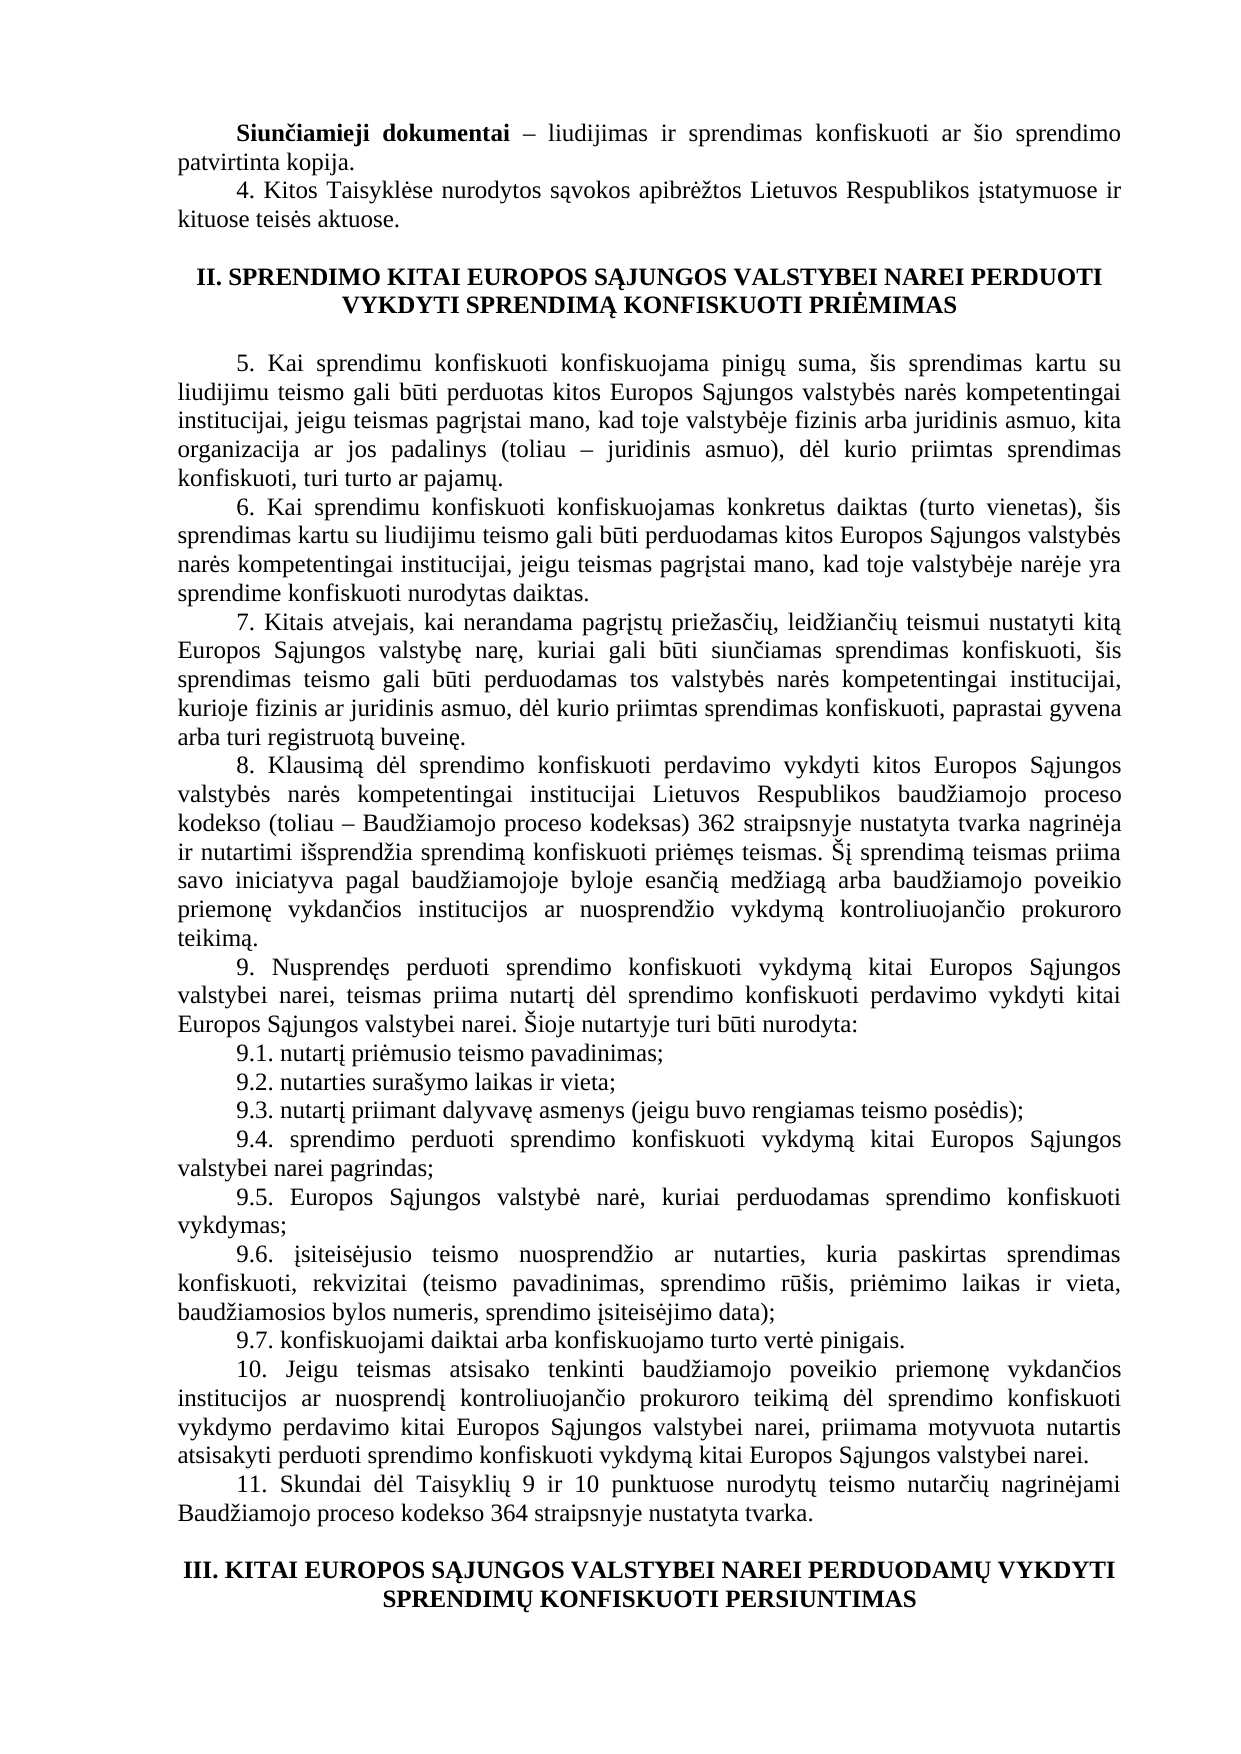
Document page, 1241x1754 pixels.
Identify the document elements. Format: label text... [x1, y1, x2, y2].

text 11. Skundai dėl Taisyklių 9 ir 10 punktuose nurodytų teismo nutarčių nagrinėjami Baudžiamojo proceso kodekso 364 straipsnyje nustatyta tvarka. [177, 1469, 1122, 1527]
text III. kitai Europos Sąjungos valstybei narei perduodamų vykdyti Sprendimų KONFISKUOTI persiuntimas [177, 1556, 1122, 1613]
text 10. Jeigu teismas atsisako tenkinti baudžiamojo poveikio priemonę vykdančios institucijos ar nuosprendį kontroliuojančio prokuroro teikimą dėl sprendimo konfiskuoti vykdymo perdavimo kitai Europos Sąjungos valstybei narei, priimama motyvuota nutartis atsisakyti perduoti sprendimo konfiskuoti vykdymą kitai Europos Sąjungos valstybei narei. [177, 1354, 1122, 1469]
text 9. Nusprendęs perduoti sprendimo konfiskuoti vykdymą kitai Europos Sąjungos valstybei narei, teismas priima nutartį dėl sprendimo konfiskuoti perdavimo vykdyti kitai Europos Sąjungos valstybei narei. Šioje nutartyje turi būti nurodyta: [177, 952, 1122, 1038]
text 6. Kai sprendimu konfiskuoti konfiskuojamas konkretus daiktas (turto vienetas), šis sprendimas kartu su liudijimu teismo gali būti perduodamas kitos Europos Sąjungos valstybės narės kompetentingai institucijai, jeigu teismas pagrįstai mano, kad toje valstybėje narėje yra sprendime konfiskuoti nurodytas daiktas. [177, 492, 1122, 607]
text 9.7. konfiskuojami daiktai arba konfiskuojamo turto vertė pinigais. [177, 1326, 1122, 1354]
text 4. Kitos Taisyklėse nurodytos sąvokos apibrėžtos Lietuvos Respublikos įstatymuose ir kituose teisės aktuose. [177, 176, 1122, 233]
text II. Sprendimo kitai Europos Sąjungos valstybEI narei perduoti vykdyti sprendimą konfiskuoti priėmimas [177, 262, 1122, 319]
text 9.1. nutartį priėmusio teismo pavadinimas; [177, 1038, 1122, 1067]
text 9.4. sprendimo perduoti sprendimo konfiskuoti vykdymą kitai Europos Sąjungos valstybei narei pagrindas; [177, 1124, 1122, 1182]
text 9.3. nutartį priimant dalyvavę asmenys (jeigu buvo rengiamas teismo posėdis); [177, 1096, 1122, 1124]
text Siunčiamieji dokumentai – liudijimas ir sprendimas konfiskuoti ar šio sprendimo patvirtinta kopija. [177, 118, 1122, 176]
text 5. Kai sprendimu konfiskuoti konfiskuojama pinigų suma, šis sprendimas kartu su liudijimu teismo gali būti perduotas kitos Europos Sąjungos valstybės narės kompetentingai institucijai, jeigu teismas pagrįstai mano, kad toje valstybėje fizinis arba juridinis asmuo, kita organizacija ar jos padalinys (toliau – juridinis asmuo), dėl kurio priimtas sprendimas konfiskuoti, turi turto ar pajamų. [177, 348, 1122, 492]
text 9.2. nutarties surašymo laikas ir vieta; [177, 1067, 1122, 1096]
text 8. Klausimą dėl sprendimo konfiskuoti perdavimo vykdyti kitos Europos Sąjungos valstybės narės kompetentingai institucijai Lietuvos Respublikos baudžiamojo proceso kodekso (toliau – Baudžiamojo proceso kodeksas) 362 straipsnyje nustatyta tvarka nagrinėja ir nutartimi išsprendžia sprendimą konfiskuoti priėmęs teismas. Šį sprendimą teismas priima savo iniciatyva pagal baudžiamojoje byloje esančią medžiagą arba baudžiamojo poveikio priemonę vykdančios institucijos ar nuosprendžio vykdymą kontroliuojančio prokuroro teikimą. [177, 751, 1122, 952]
text 9.6. įsiteisėjusio teismo nuosprendžio ar nutarties, kuria paskirtas sprendimas konfiskuoti, rekvizitai (teismo pavadinimas, sprendimo rūšis, priėmimo laikas ir vieta, baudžiamosios bylos numeris, sprendimo įsiteisėjimo data); [177, 1239, 1122, 1326]
text 7. Kitais atvejais, kai nerandama pagrįstų priežasčių, leidžiančių teismui nustatyti kitą Europos Sąjungos valstybę narę, kuriai gali būti siunčiamas sprendimas konfiskuoti, šis sprendimas teismo gali būti perduodamas tos valstybės narės kompetentingai institucijai, kurioje fizinis ar juridinis asmuo, dėl kurio priimtas sprendimas konfiskuoti, paprastai gyvena arba turi registruotą buveinę. [177, 607, 1122, 751]
text 9.5. Europos Sąjungos valstybė narė, kuriai perduodamas sprendimo konfiskuoti vykdymas; [177, 1182, 1122, 1239]
